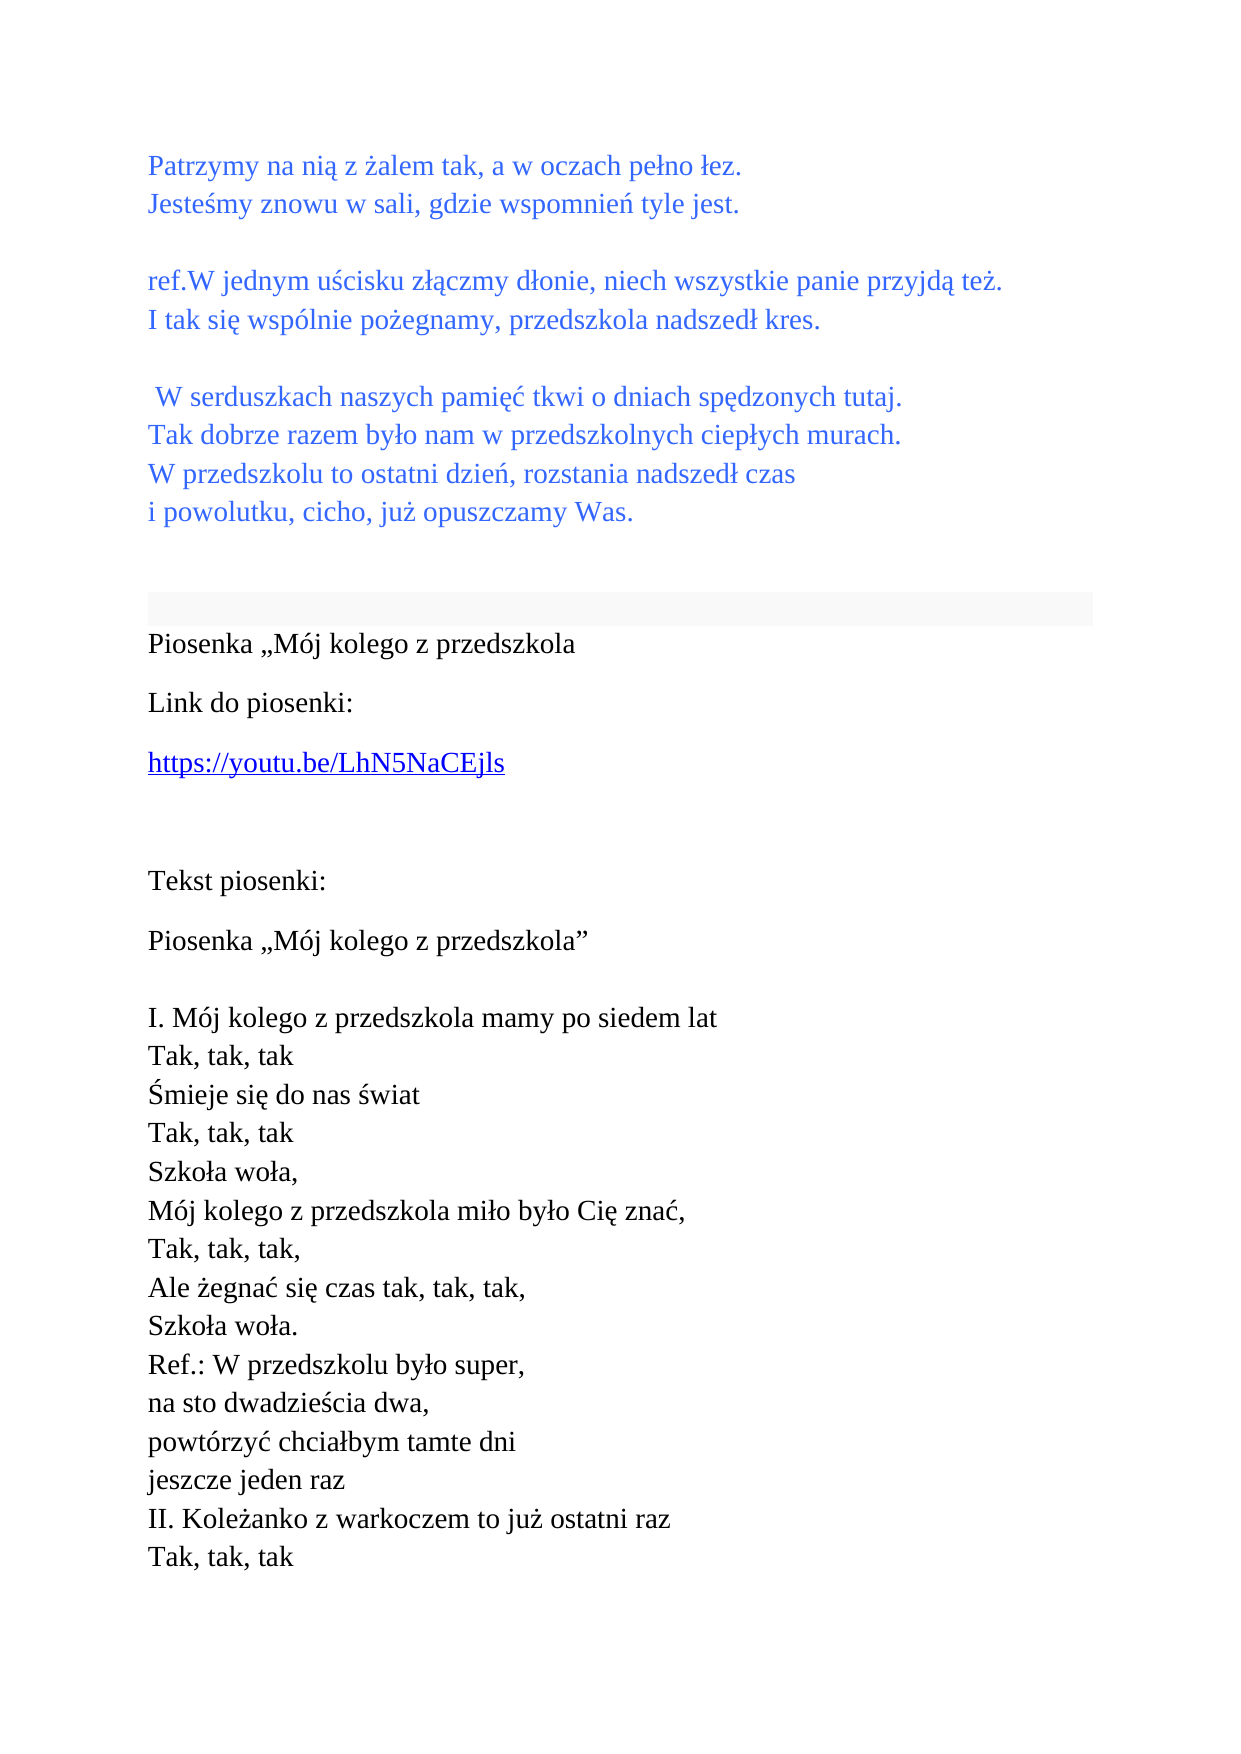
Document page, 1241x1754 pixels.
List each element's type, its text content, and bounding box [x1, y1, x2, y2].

text Tekst piosenki: [148, 863, 1093, 897]
text Piosenka „Mój kolego z przedszkola [148, 626, 1093, 659]
text Piosenka „Mój kolego z przedszkola” I. Mój kolego z przedszkola mamy po siedem lat Tak, tak, tak Śmieje się do nas świat Tak, tak, tak Szkoła woła, Mój kolego z przedszkola miło było Cię znać, Tak, tak, tak, Ale żegnać się czas tak, tak, tak, Szkoła woła. Ref.: W przedszkolu było super, na sto dwadzieścia dwa, powtórzyć chciałbym tamte dni jeszcze jeden raz II. Koleżanko z warkoczem to już ostatni raz Tak, tak, tak [148, 923, 1093, 1573]
text https://youtu.be/LhN5NaCEjls [148, 745, 1093, 778]
text Link do piosenki: [148, 685, 1093, 719]
text Patrzymy na nią z żalem tak, a w oczach pełno łez. Jesteśmy znowu w sali, gdzie wspomnień tyle jest. ref.W jednym uścisku złączmy dłonie, niech wszystkie panie przyjdą też. I tak się wspólnie pożegnamy, przedszkola nadszedł kres. W serduszkach naszych pamięć tkwi o dniach spędzonych tutaj. Tak dobrze razem było nam w przedszkolnych ciepłych murach. W przedszkolu to ostatni dzień, rozstania nadszedł czas i powolutku, cicho, już opuszczamy Was. [148, 148, 1093, 528]
